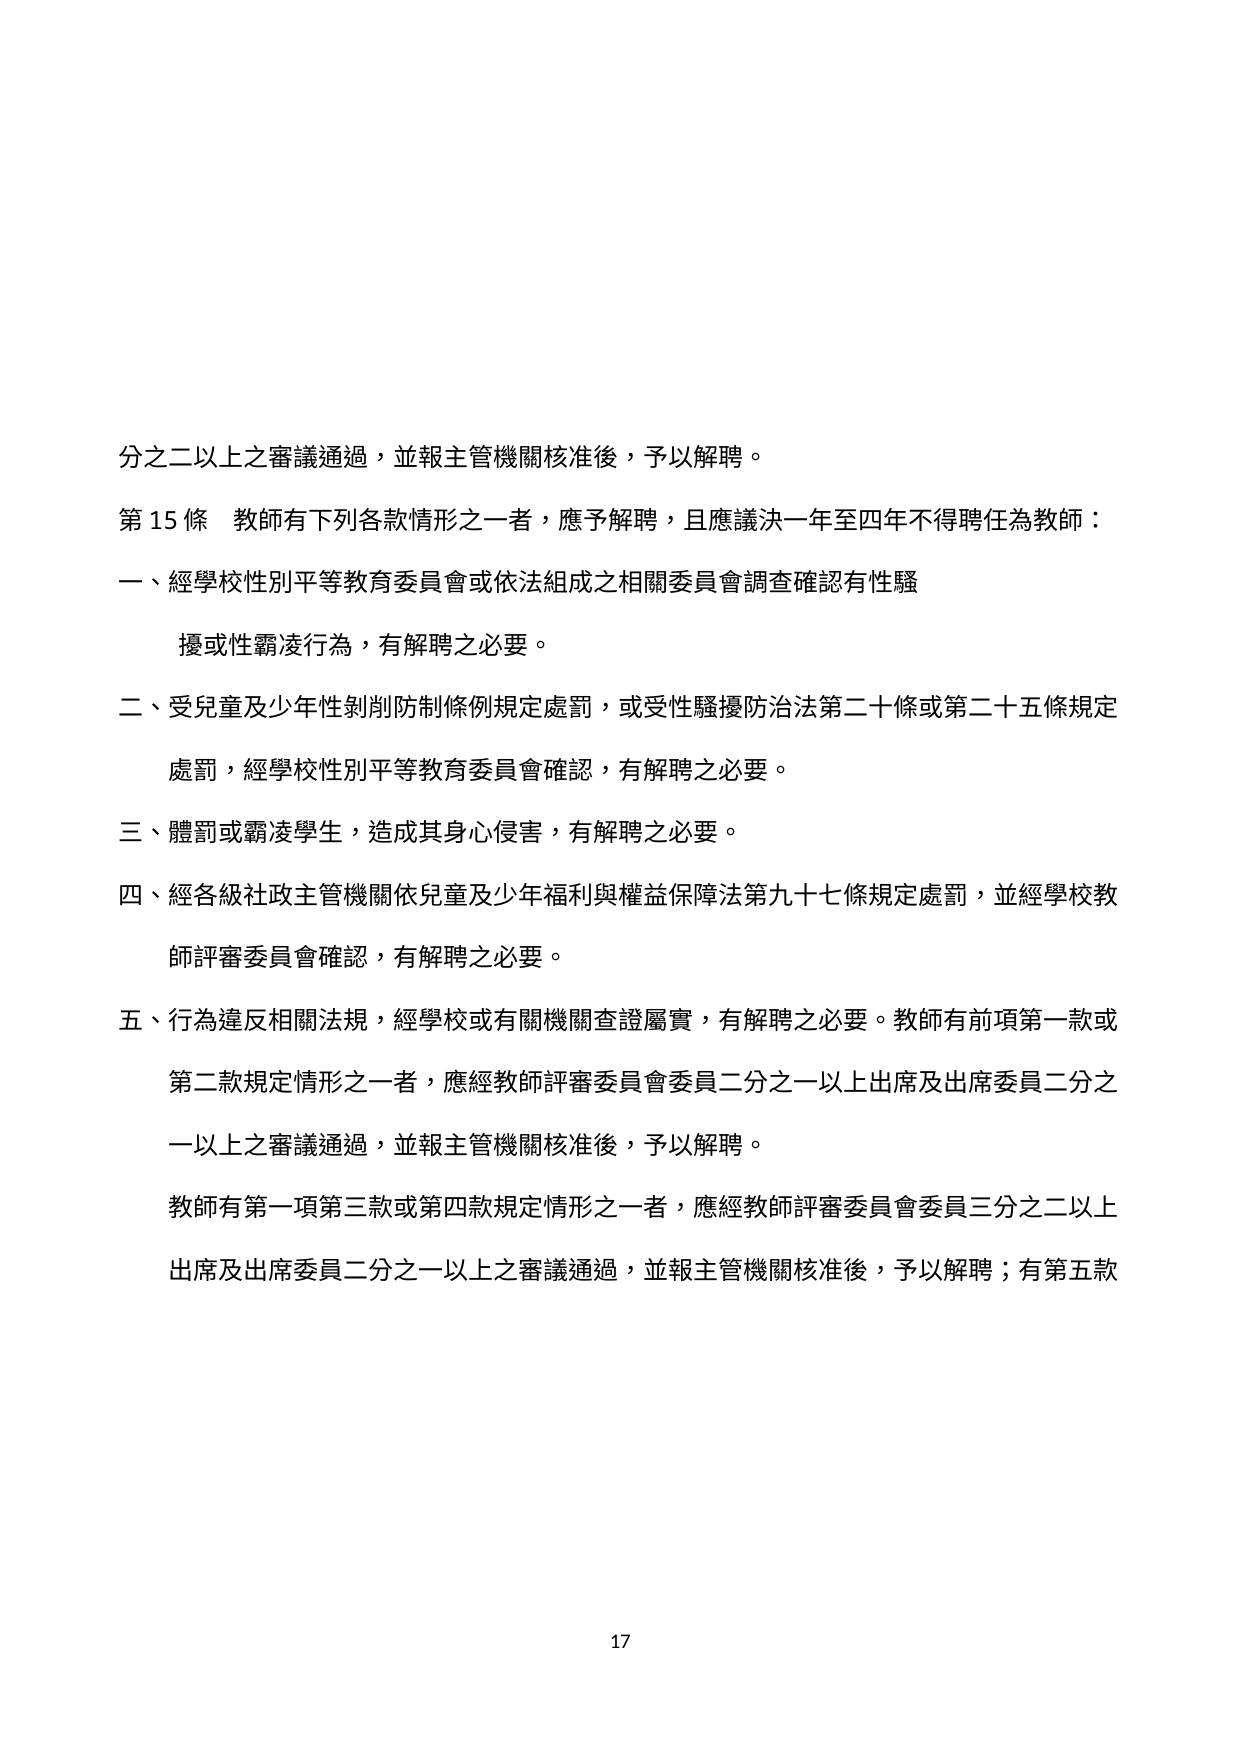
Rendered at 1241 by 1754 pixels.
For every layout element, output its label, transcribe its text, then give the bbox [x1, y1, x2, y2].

text 第15條 教師有下列各款情形之一者，應予解聘，且應議決一年至四年不得聘任為教師： [118, 477, 1122, 539]
text 擾或性霸凌行為，有解聘之必要。 [118, 602, 1122, 664]
text 一、經學校性別平等教育委員會或依法組成之相關委員會調查確認有性騷 [118, 539, 1122, 602]
text 三、體罰或霸凌學生，造成其身心侵害，有解聘之必要。 [118, 789, 1122, 852]
text 二、受兒童及少年性剝削防制條例規定處罰，或受性騷擾防治法第二十條或第二十五條規定處罰，經學校性別平等教育委員會確認，有解聘之必要。 [118, 664, 1122, 789]
text 教師有第一項第三款或第四款規定情形之一者，應經教師評審委員會委員三分之二以上出席及出席委員二分之一以上之審議通過，並報主管機關核准後，予以解聘；有第五款 [168, 1164, 1122, 1289]
text 四、經各級社政主管機關依兒童及少年福利與權益保障法第九十七條規定處罰，並經學校教師評審委員會確認，有解聘之必要。 [118, 852, 1122, 977]
text 分之二以上之審議通過，並報主管機關核准後，予以解聘。 [118, 414, 1122, 477]
text 五、行為違反相關法規，經學校或有關機關查證屬實，有解聘之必要。教師有前項第一款或第二款規定情形之一者，應經教師評審委員會委員二分之一以上出席及出席委員二分之一以上之審議通過，並報主管機關核准後，予以解聘。 [118, 977, 1122, 1164]
